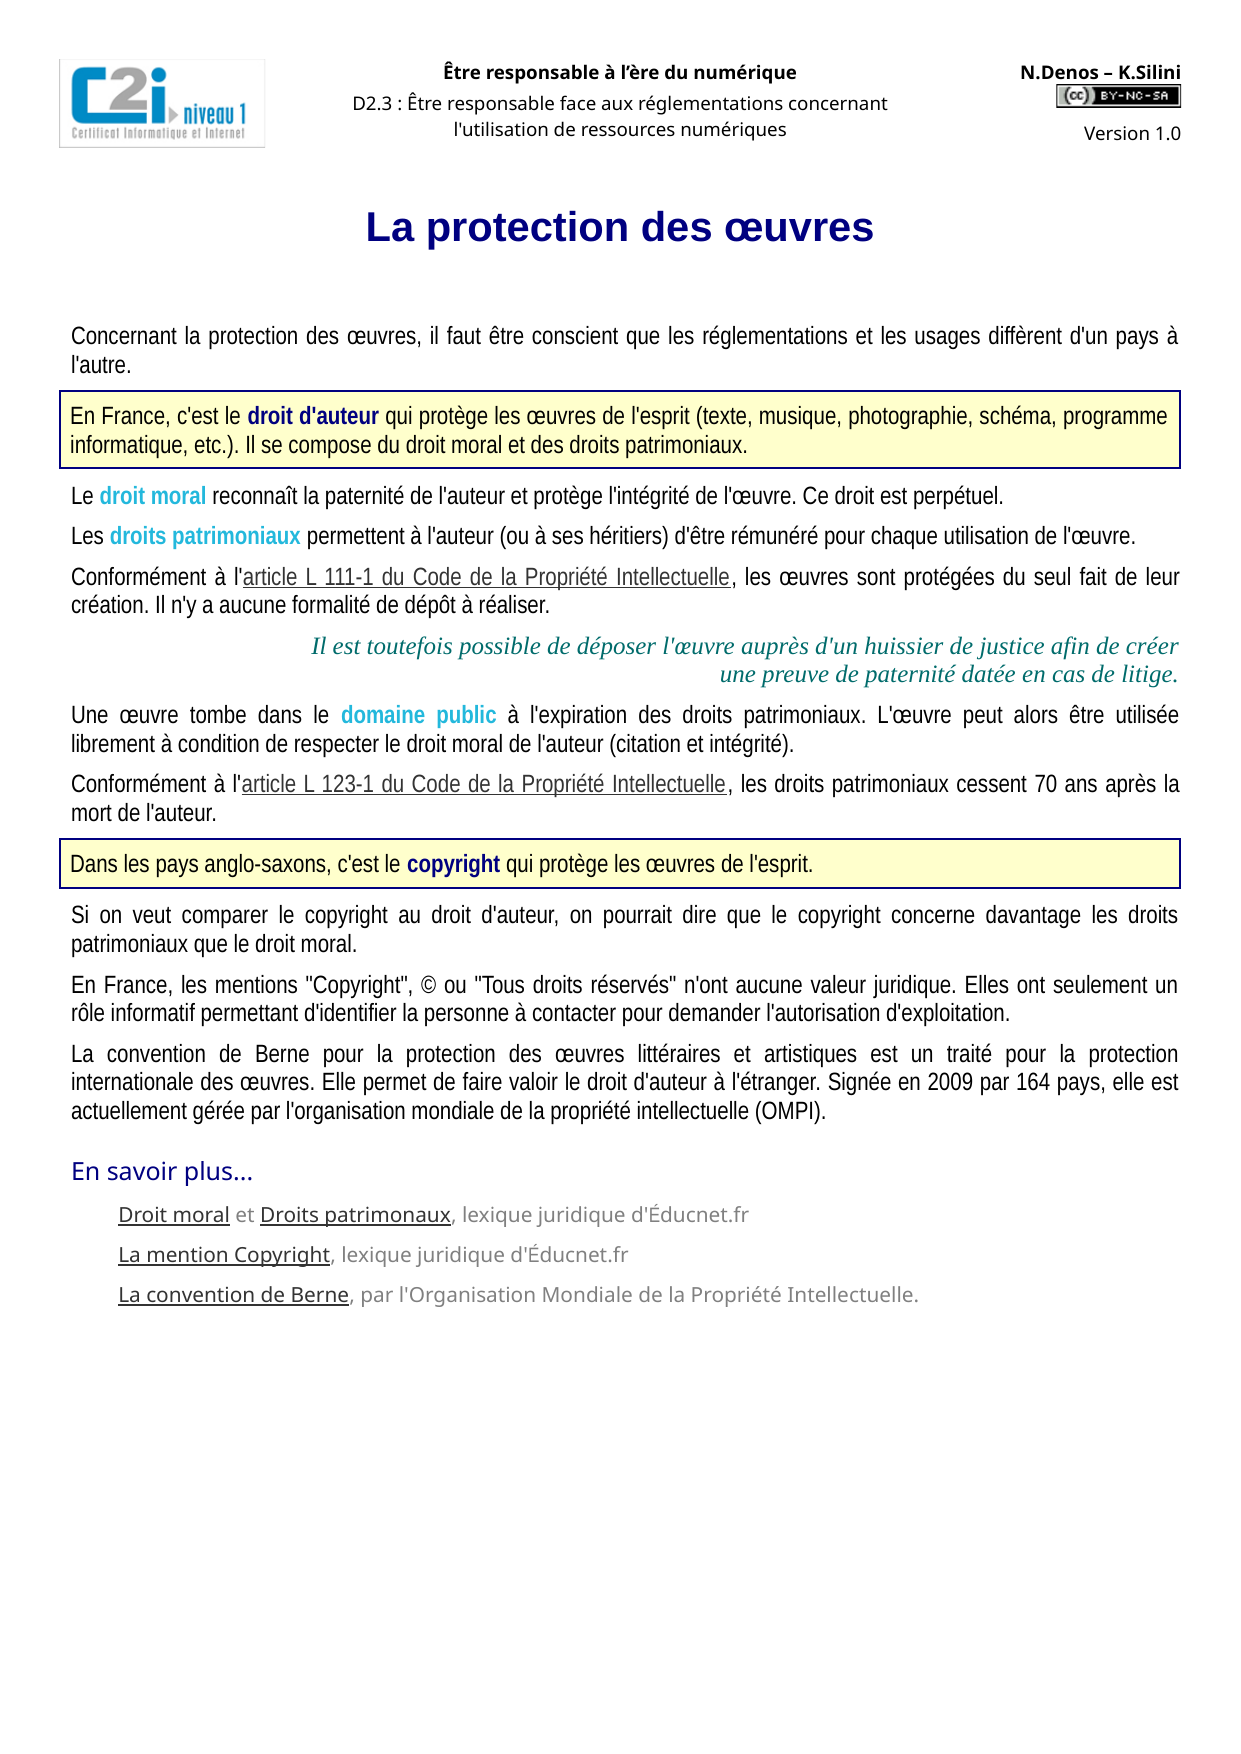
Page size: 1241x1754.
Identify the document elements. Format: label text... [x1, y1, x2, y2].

text Le droit moral reconnaît la paternité de l'auteur et protège l'intégrité de l'œuvre. Ce droit est perpétuel. [71, 481, 1181, 509]
text Droit moral et Droits patrimonaux, lexique juridique d'Éducnet.fr [118, 1200, 1181, 1228]
text La convention de Berne, par l'Organisation Mondiale de la Propriété Intellectuelle. [118, 1280, 1181, 1309]
picture [59, 59, 266, 148]
text En savoir plus... [71, 1154, 1181, 1188]
text Les droits patrimoniaux permettent à l'auteur (ou à ses héritiers) d'être rémunéré pour chaque utilisation de l'œuvre. [71, 521, 1181, 550]
text En France, c'est le droit d'auteur qui protège les œuvres de l'esprit (texte, musique, photographie, schéma, programme informatique, etc.). Il se compose du droit moral et des droits patrimoniaux. [61, 392, 1179, 467]
text En France, les mentions "Copyright", © ou "Tous droits réservés" n'ont aucune valeur juridique. Elles ont seulement un rôle informatif permettant d'identifier la personne à contacter pour demander l'autorisation d'exploitation. [71, 969, 1181, 1027]
text Conformément à l'article L 111-1 du Code de la Propriété Intellectuelle, les œuvres sont protégées du seul fait de leur création. Il n'y a aucune formalité de dépôt à réaliser. [71, 562, 1181, 619]
text Concernant la protection des œuvres, il faut être conscient que les réglementations et les usages diffèrent d'un pays à l'autre. [71, 321, 1181, 378]
text Dans les pays anglo-saxons, c'est le copyright qui protège les œuvres de l'esprit. [61, 840, 1179, 887]
text Il est toutefois possible de déposer l'œuvre auprès d'un huissier de justice afin de créer une preuve de paternité datée en cas de litige. [295, 631, 1181, 688]
text Une œuvre tombe dans le domaine public à l'expiration des droits patrimoniaux. L'œuvre peut alors être utilisée librement à condition de respecter le droit moral de l'auteur (citation et intégrité). [71, 700, 1181, 757]
text La convention de Berne pour la protection des œuvres littéraires et artistiques est un traité pour la protection internationale des œuvres. Elle permet de faire valoir le droit d'auteur à l'étranger. Signée en 2009 par 164 pays, elle est actuellement gérée par l'organisation mondiale de la propriété intellectuelle (OMPI). [71, 1039, 1181, 1124]
text La mention Copyright, lexique juridique d'Éducnet.fr [118, 1240, 1181, 1268]
subtitle La protection des œuvres [59, 202, 1181, 250]
text Si on veut comparer le copyright au droit d'auteur, on pourrait dire que le copyright concerne davantage les droits patrimoniaux que le droit moral. [71, 901, 1181, 958]
text Conformément à l'article L 123-1 du Code de la Propriété Intellectuelle, les droits patrimoniaux cessent 70 ans après la mort de l'auteur. [71, 769, 1181, 826]
picture [1056, 84, 1182, 108]
